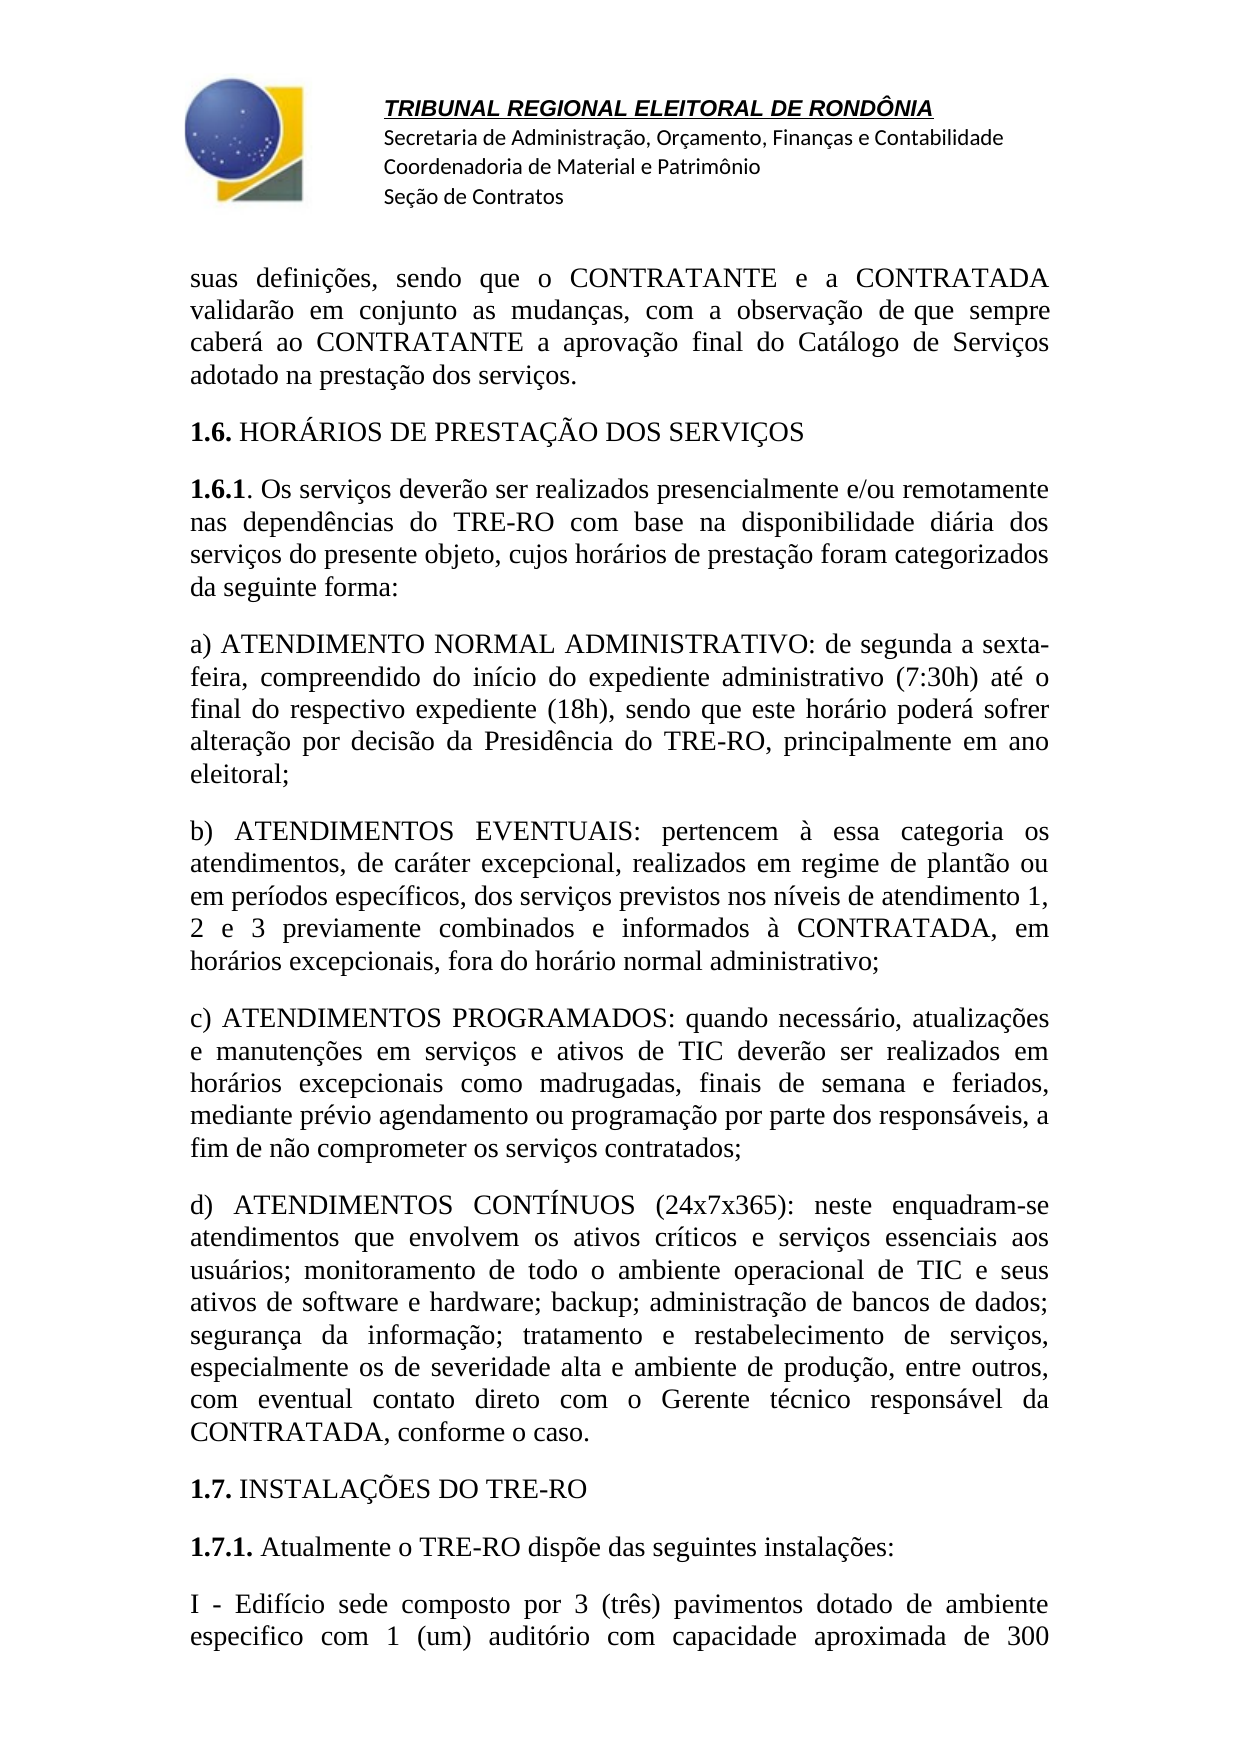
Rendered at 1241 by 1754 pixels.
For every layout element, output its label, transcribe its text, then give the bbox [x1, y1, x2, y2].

text suas definições, sendo que o CONTRATANTE e a CONTRATADA validarão em conjunto as mudanças, com a observação de que sempre caberá ao CONTRATANTE a aprovação final do Catálogo de Serviços adotado na prestação dos serviços. [190, 261, 1051, 390]
text 1.7. INSTALAÇÕES DO TRE-RO [190, 1472, 1051, 1505]
text 1.7.1. Atualmente o TRE-RO dispõe das seguintes instalações: [190, 1530, 1051, 1562]
text 1.6. HORÁRIOS DE PRESTAÇÃO DOS SERVIÇOS [190, 415, 1051, 448]
text a) ATENDIMENTO NORMAL ADMINISTRATIVO: de segunda a sexta-feira, compreendido do início do expediente administrativo (7:30h) até o final do respectivo expediente (18h), sendo que este horário poderá sofrer alteração por decisão da Presidência do TRE-RO, principalmente em ano eleitoral; [190, 627, 1051, 789]
text 1.6.1. Os serviços deverão ser realizados presencialmente e/ou remotamente nas dependências do TRE-RO com base na disponibilidade diária dos serviços do presente objeto, cujos horários de prestação foram categorizados da seguinte forma: [190, 473, 1051, 602]
text b) ATENDIMENTOS EVENTUAIS: pertencem à essa categoria os atendimentos, de caráter excepcional, realizados em regime de plantão ou em períodos específicos, dos serviços previstos nos níveis de atendimento 1, 2 e 3 previamente combinados e informados à CONTRATADA, em horários excepcionais, fora do horário normal administrativo; [190, 814, 1051, 976]
text c) ATENDIMENTOS PROGRAMADOS: quando necessário, atualizações e manutenções em serviços e ativos de TIC deverão ser realizados em horários excepcionais como madrugadas, finais de semana e feriados, mediante prévio agendamento ou programação por parte dos responsáveis, a fim de não comprometer os serviços contratados; [190, 1001, 1051, 1163]
text d) ATENDIMENTOS CONTÍNUOS (24x7x365): neste enquadram-se atendimentos que envolvem os ativos críticos e serviços essenciais aos usuários; monitoramento de todo o ambiente operacional de TIC e seus ativos de software e hardware; backup; administração de bancos de dados; segurança da informação; tratamento e restabelecimento de serviços, especialmente os de severidade alta e ambiente de produção, entre outros, com eventual contato direto com o Gerente técnico responsável da CONTRATADA, conforme o caso. [190, 1188, 1051, 1447]
text I - Edifício sede composto por 3 (três) pavimentos dotado de ambiente especifico com 1 (um) auditório com capacidade aproximada de 300 [190, 1587, 1051, 1652]
